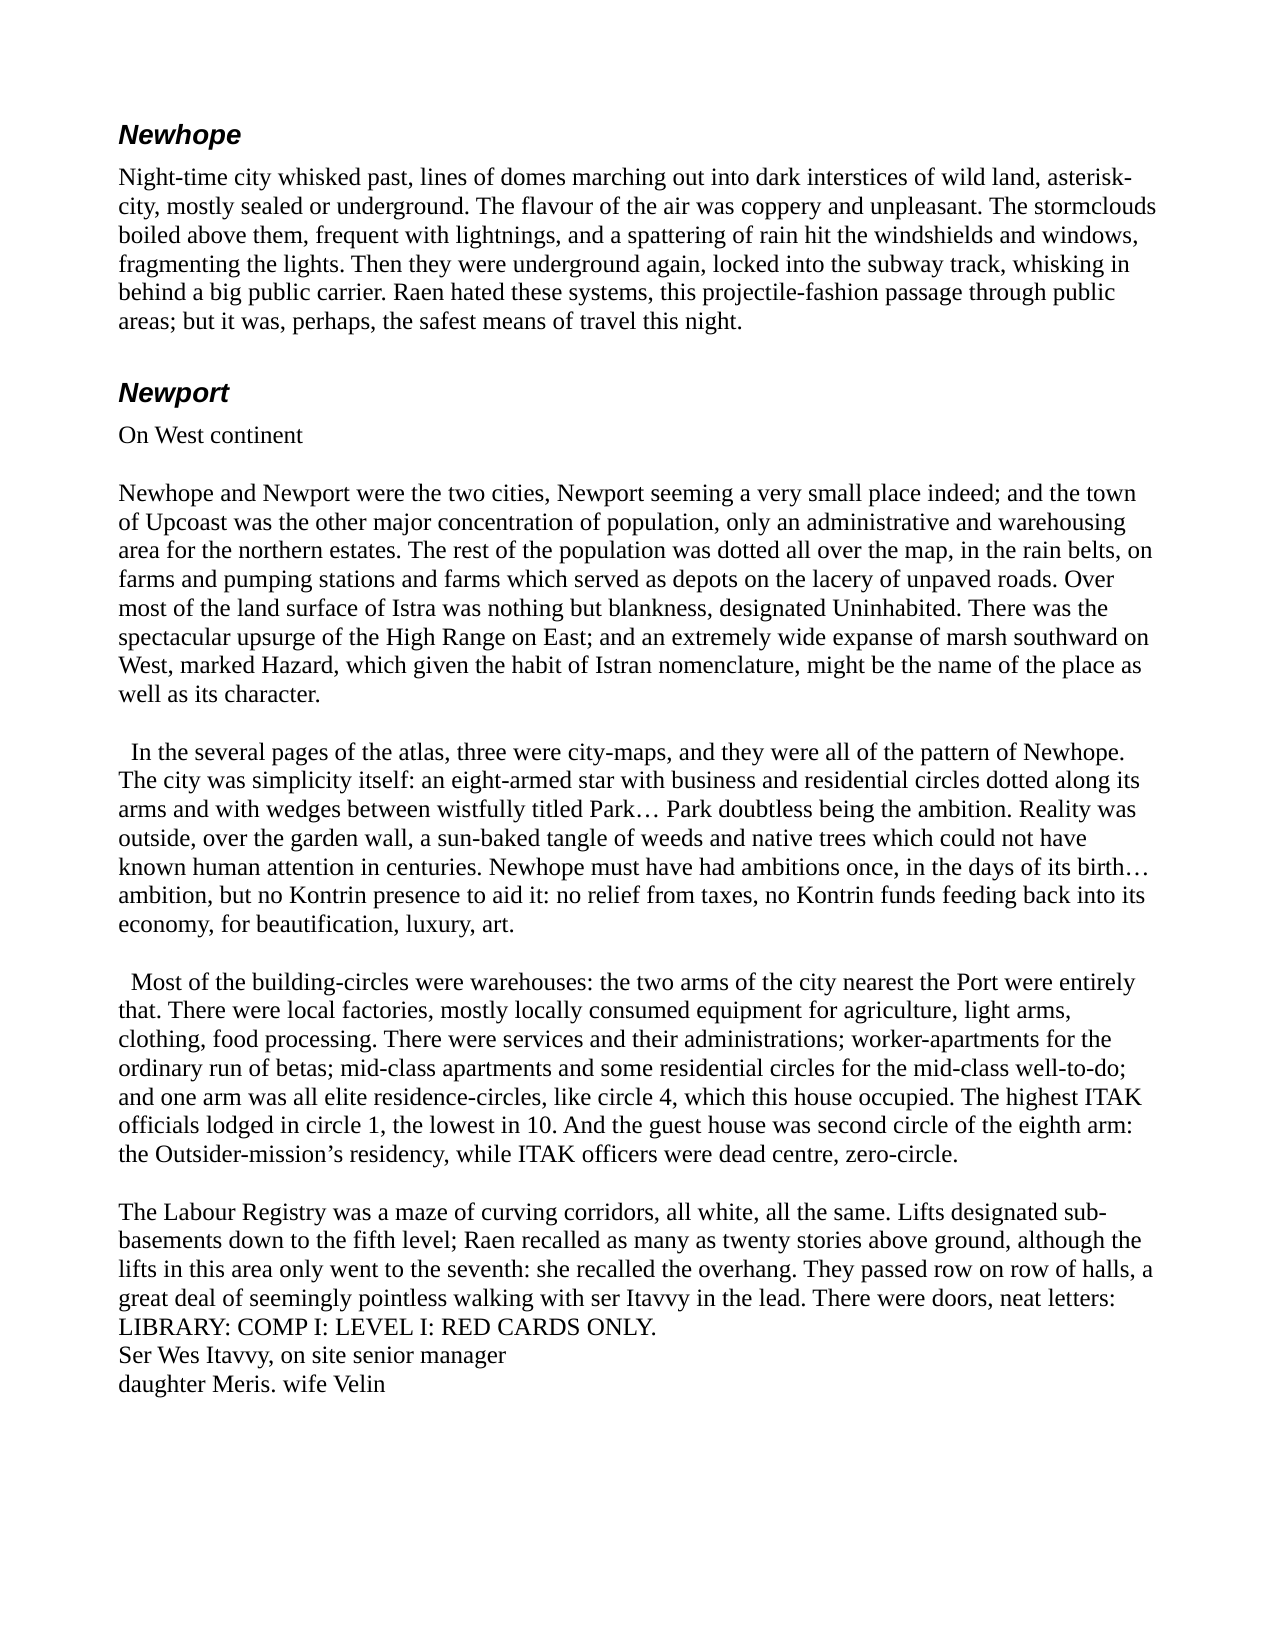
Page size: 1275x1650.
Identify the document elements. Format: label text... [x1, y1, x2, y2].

text In the several pages of the atlas, three were city-maps, and they were all of the pattern of Newhope. The city was simplicity itself: an eight-armed star with business and residential circles dotted along its arms and with wedges between wistfully titled Park… Park doubtless being the ambition. Reality was outside, over the garden wall, a sun-baked tangle of weeds and native trees which could not have known human attention in centuries. Newhope must have had ambitions once, in the days of its birth…ambition, but no Kontrin presence to aid it: no relief from taxes, no Kontrin funds feeding back into its economy, for beautification, luxury, art. Most of the building-circles were warehouses: the two arms of the city nearest the Port were entirely that. There were local factories, mostly locally consumed equipment for agriculture, light arms, clothing, food processing. There were services and their administrations; worker-apartments for the ordinary run of betas; mid-class apartments and some residential circles for the mid-class well-to-do; and one arm was all elite residence-circles, like circle 4, which this house occupied. The highest ITAK officials lodged in circle 1, the lowest in 10. And the guest house was second circle of the eighth arm: the Outsider-mission’s residency, while ITAK officers were dead centre, zero-circle. [118, 737, 1157, 1168]
text daughter Meris. wife Velin [118, 1369, 1157, 1398]
subtitle Newhope [118, 118, 1157, 150]
text Night-time city whisked past, lines of domes marching out into dark interstices of wild land, asterisk-city, mostly sealed or underground. The flavour of the air was coppery and unpleasant. The stormclouds boiled above them, frequent with lightnings, and a spattering of rain hit the windshields and windows, fragmenting the lights. Then they were underground again, locked into the subway track, whisking in behind a big public carrier. Raen hated these systems, this projectile-fashion passage through public areas; but it was, perhaps, the safest means of travel this night. [118, 162, 1157, 335]
text Ser Wes Itavvy, on site senior manager [118, 1341, 1157, 1369]
subtitle Newport [118, 376, 1157, 408]
text Newhope and Newport were the two cities, Newport seeming a very small place indeed; and the town of Upcoast was the other major concentration of population, only an administrative and warehousing area for the northern estates. The rest of the population was dotted all over the map, in the rain belts, on farms and pumping stations and farms which served as depots on the lacery of unpaved roads. Over most of the land surface of Istra was nothing but blankness, designated Uninhabited. There was the spectacular upsurge of the High Range on East; and an extremely wide expanse of marsh southward on West, marked Hazard, which given the habit of Istran nomenclature, might be the name of the place as well as its character. [118, 478, 1157, 708]
text The Labour Registry was a maze of curving corridors, all white, all the same. Lifts designated sub-basements down to the fifth level; Raen recalled as many as twenty stories above ground, although the lifts in this area only went to the seventh: she recalled the overhang. They passed row on row of halls, a great deal of seemingly pointless walking with ser Itavvy in the lead. There were doors, neat letters: LIBRARY: COMP I: LEVEL I: RED CARDS ONLY. [118, 1197, 1157, 1341]
text On West continent [118, 421, 1157, 449]
